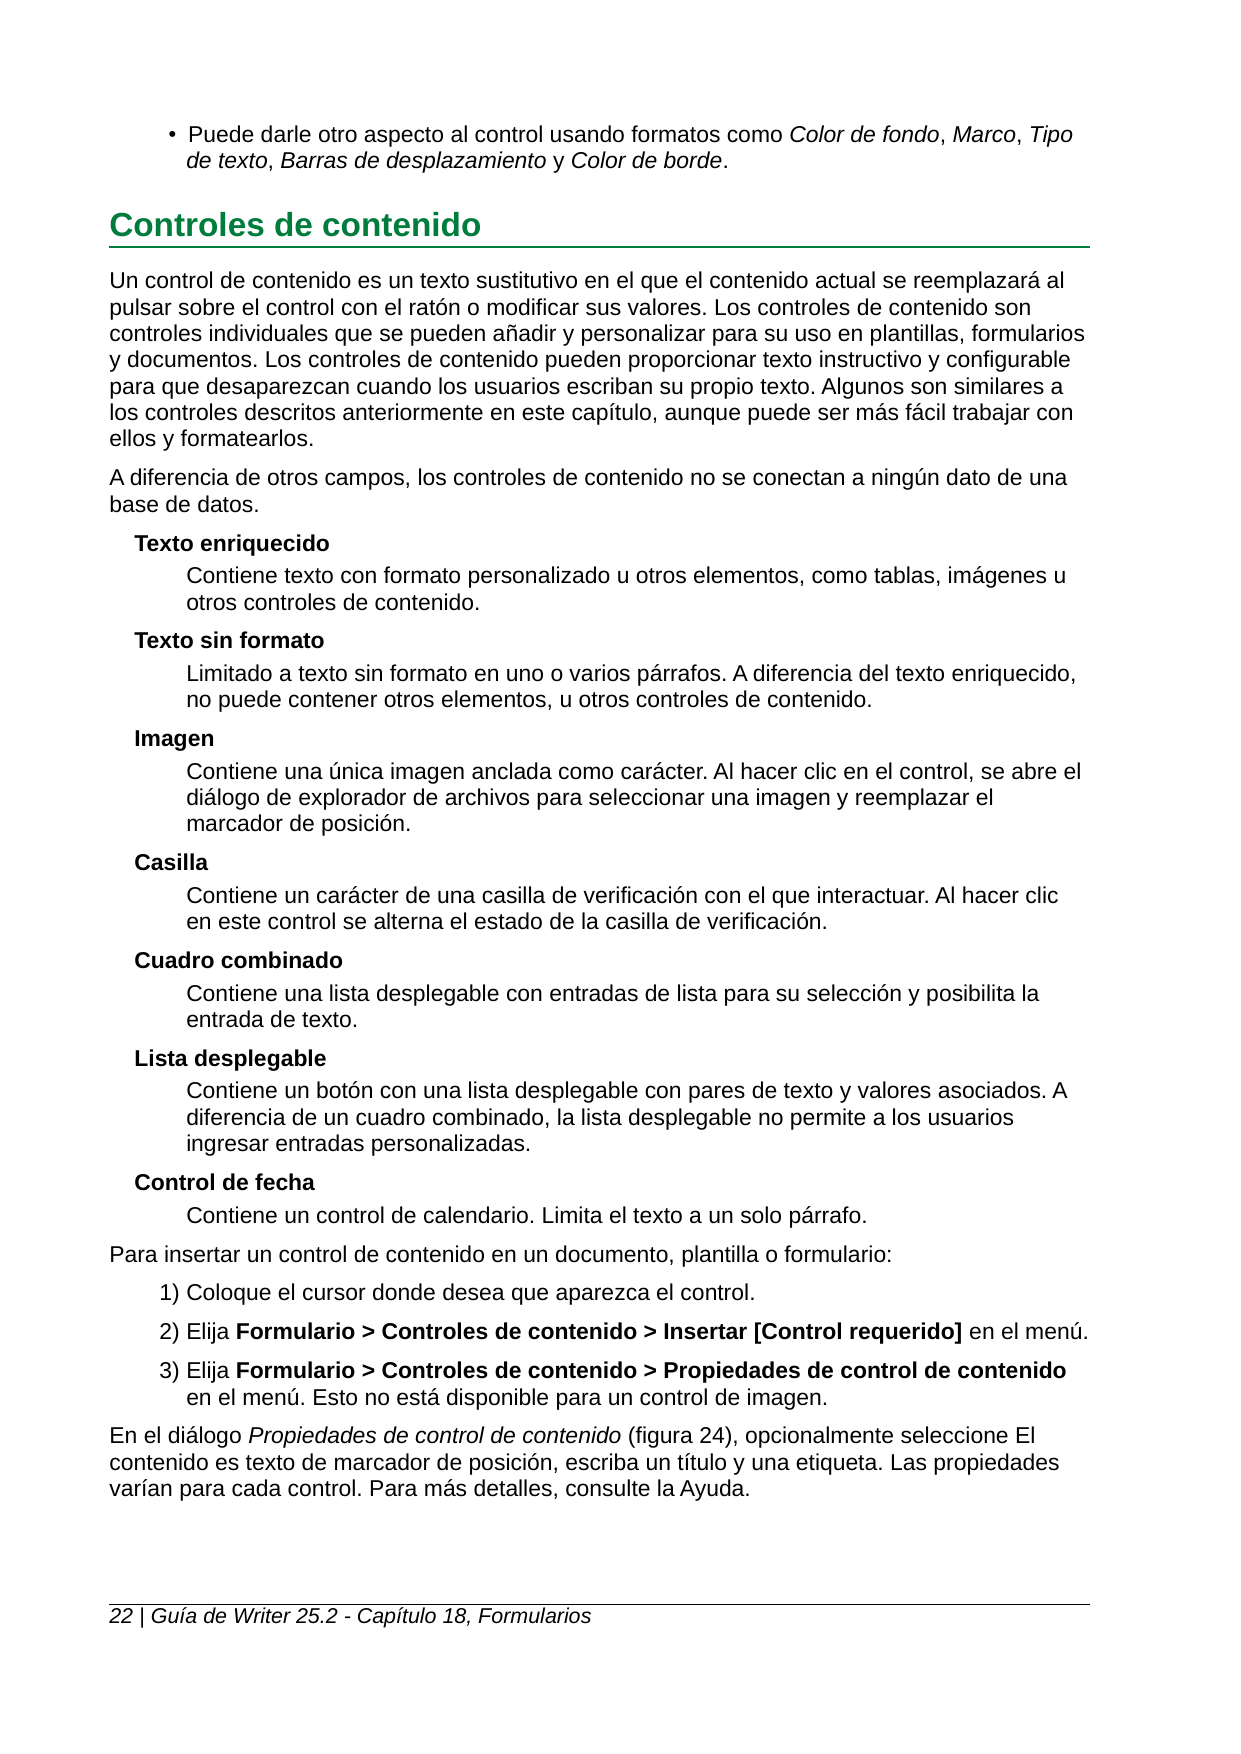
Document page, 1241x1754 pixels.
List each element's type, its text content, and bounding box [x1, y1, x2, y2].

list Para insertar un control de contenido en un documento, plantilla o formulario: [109, 1241, 1090, 1267]
list Elija Formulario > Controles de contenido > Propiedades de control de contenido en el menú. Esto no está disponible para un control de imagen. [186, 1357, 1090, 1410]
list Elija Formulario > Controles de contenido > Insertar [Control requerido] en el menú. [186, 1318, 1090, 1344]
text Control de fecha [134, 1169, 1090, 1195]
text Texto sin formato [134, 627, 1090, 654]
text Contiene un carácter de una casilla de verificación con el que interactuar. Al hacer clic en este control se alterna el estado de la casilla de verificación. [186, 882, 1090, 934]
text Imagen [134, 725, 1090, 751]
list Puede darle otro aspecto al control usando formatos como Color de fondo, Marco, Tipo de texto, Barras de desplazamiento y Color de borde. [168, 121, 1090, 174]
text Contiene texto con formato personalizado u otros elementos, como tablas, imágenes u otros controles de contenido. [186, 562, 1090, 615]
text Texto enriquecido [134, 529, 1090, 556]
text En el diálogo Propiedades de control de contenido (figura 24), opcionalmente seleccione El contenido es texto de marcador de posición, escriba un título y una etiqueta. Las propiedades varían para cada control. Para más detalles, consulte la Ayuda. [109, 1422, 1090, 1501]
text Limitado a texto sin formato en uno o varios párrafos. A diferencia del texto enriquecido, no puede contener otros elementos, u otros controles de contenido. [186, 660, 1090, 713]
text Un control de contenido es un texto sustitutivo en el que el contenido actual se reemplazará al pulsar sobre el control con el ratón o modificar sus valores. Los controles de contenido son controles individuales que se pueden añadir y personalizar para su uso en plantillas, formularios y documentos. Los controles de contenido pueden proporcionar texto instructivo y configurable para que desaparezcan cuando los usuarios escriban su propio texto. Algunos son similares a los controles descritos anteriormente en este capítulo, aunque puede ser más fácil trabajar con ellos y formatearlos. [109, 267, 1090, 452]
list A diferencia de otros campos, los controles de contenido no se conectan a ningún dato de una base de datos. [109, 464, 1090, 517]
text Casilla [134, 849, 1090, 876]
text Contiene una única imagen anclada como carácter. Al hacer clic en el control, se abre el diálogo de explorador de archivos para seleccionar una imagen y reemplazar el marcador de posición. [186, 758, 1090, 837]
text Lista desplegable [134, 1045, 1090, 1071]
text Contiene un control de calendario. Limita el texto a un solo párrafo. [186, 1202, 1090, 1228]
text Contiene un botón con una lista desplegable con pares de texto y valores asociados. A diferencia de un cuadro combinado, la lista desplegable no permite a los usuarios ingresar entradas personalizadas. [186, 1077, 1090, 1157]
text Cuadro combinado [134, 947, 1090, 973]
text Contiene una lista desplegable con entradas de lista para su selección y posibilita la entrada de texto. [186, 980, 1090, 1032]
subtitle Controles de contenido [109, 205, 1090, 246]
list Coloque el cursor donde desea que aparezca el control. [186, 1279, 1090, 1306]
